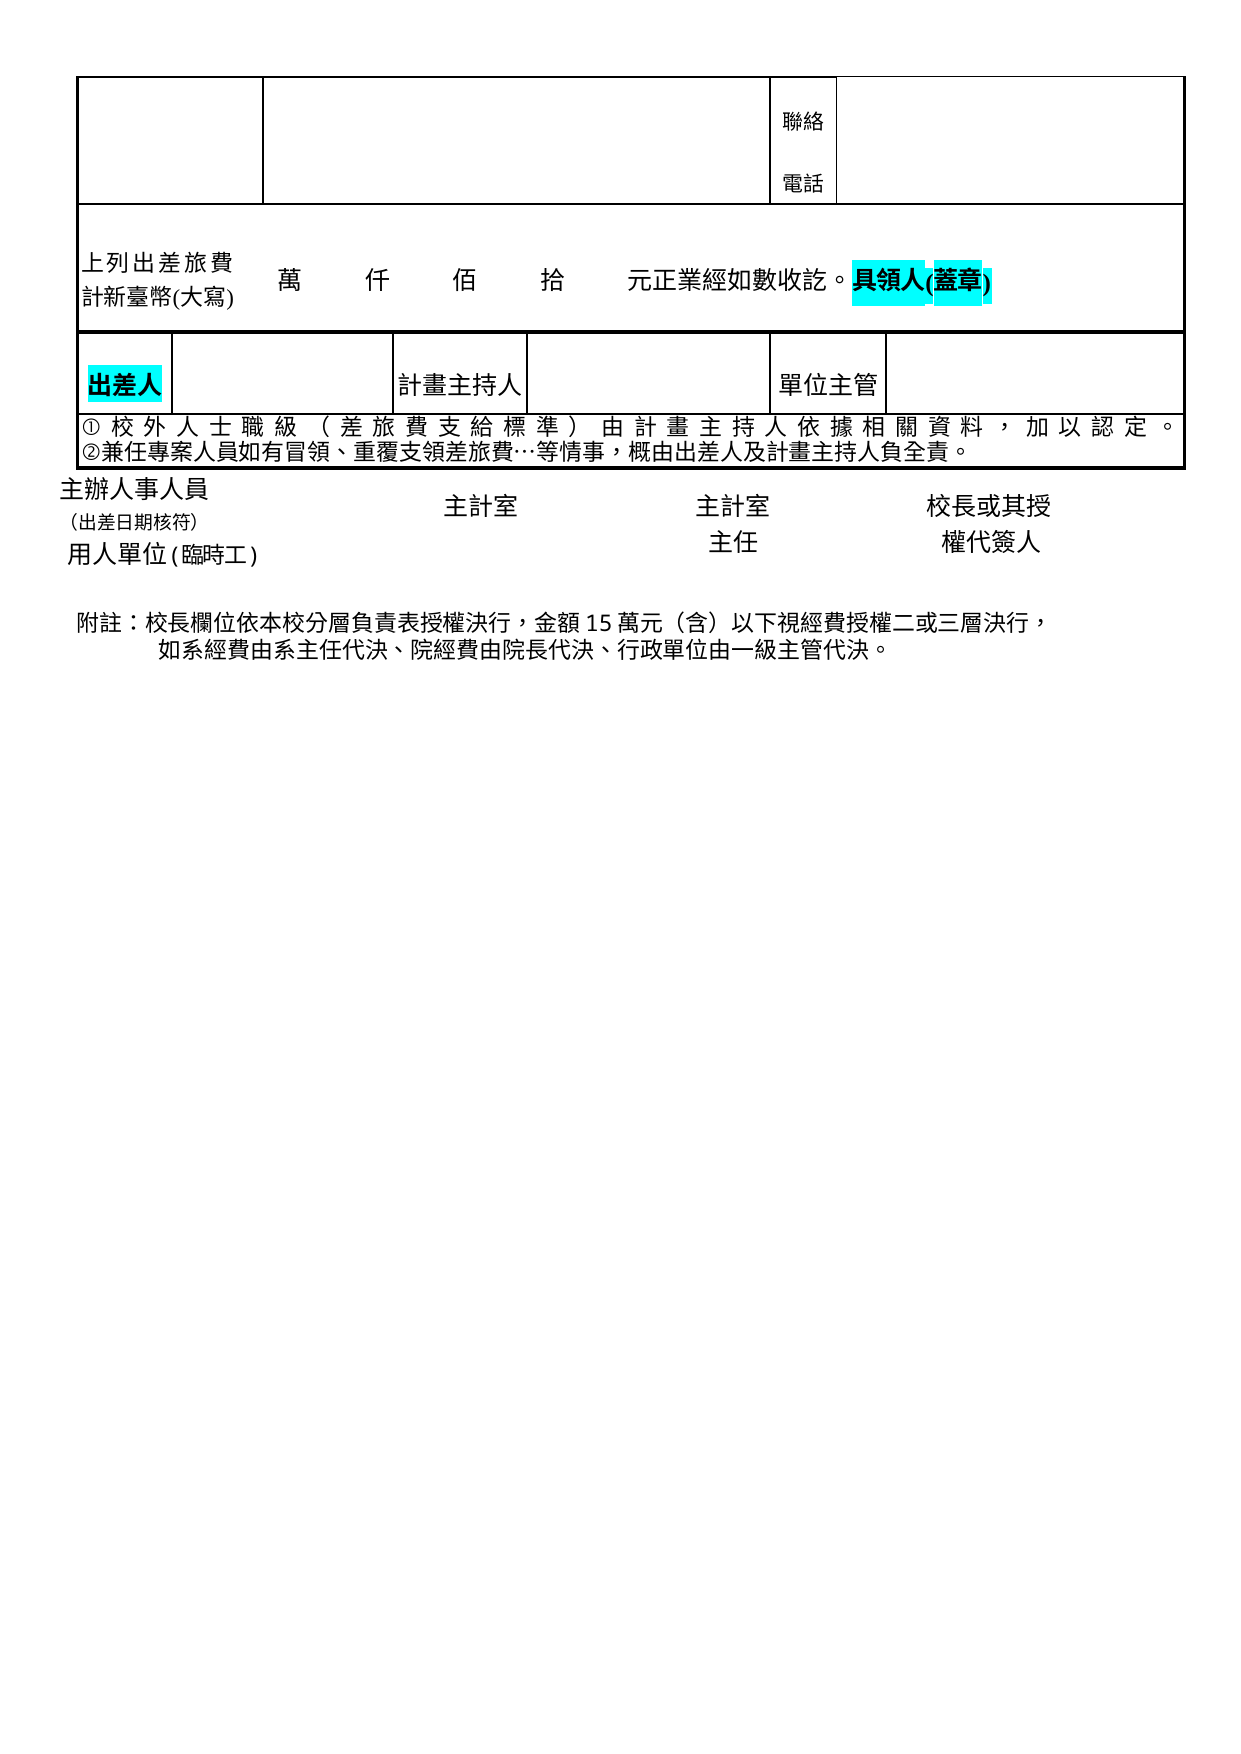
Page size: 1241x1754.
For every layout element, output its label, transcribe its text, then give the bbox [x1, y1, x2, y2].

text [798, 534, 911, 571]
table_cell [528, 334, 769, 412]
table_cell [887, 334, 1183, 412]
text 主任 [682, 522, 783, 559]
table_cell 出差人 [79, 334, 171, 412]
table_cell [837, 77, 1183, 203]
table_cell [264, 78, 769, 203]
table_cell [173, 334, 392, 412]
text 主辦人事人員 [47, 469, 1162, 584]
table_cell 單位主管 [771, 334, 885, 412]
text [1075, 534, 1162, 571]
text [1075, 506, 1162, 534]
text 用人單位(臨時工) [61, 534, 428, 571]
text [798, 506, 911, 534]
text [536, 506, 667, 534]
text [536, 534, 667, 571]
table_cell [79, 78, 262, 203]
text 主計室 [443, 487, 521, 523]
table_cell 聯絡電話 [771, 78, 836, 203]
text 權代簽人 [926, 523, 1060, 559]
table_cell 上列出差旅費計新臺幣(大寫) 萬 仟 佰 拾 元正業經如數收訖。具領人(蓋章) [79, 205, 1183, 330]
text 附註：校長欄位依本校分層負責表授權決行，金額15萬元（含）以下視經費授權二或三層決行， [76, 609, 1140, 636]
table_cell 計畫主持人 [394, 334, 526, 412]
text [61, 602, 1155, 672]
table_cell 校外人士職級（差旅費支給標準）由計畫主持人依據相關資料，加以認定。 兼任專案人員如有冒領、重覆支領差旅費…等情事，概由出差人及計畫主持人負全責。 [79, 415, 1183, 466]
text （出差日期核符） [47, 506, 428, 534]
text 如系經費由系主任代決、院經費由院長代決、行政單位由一級主管代決。 [76, 636, 1140, 663]
text 校長或其授 [926, 487, 1060, 523]
text 主計室 [682, 486, 783, 522]
